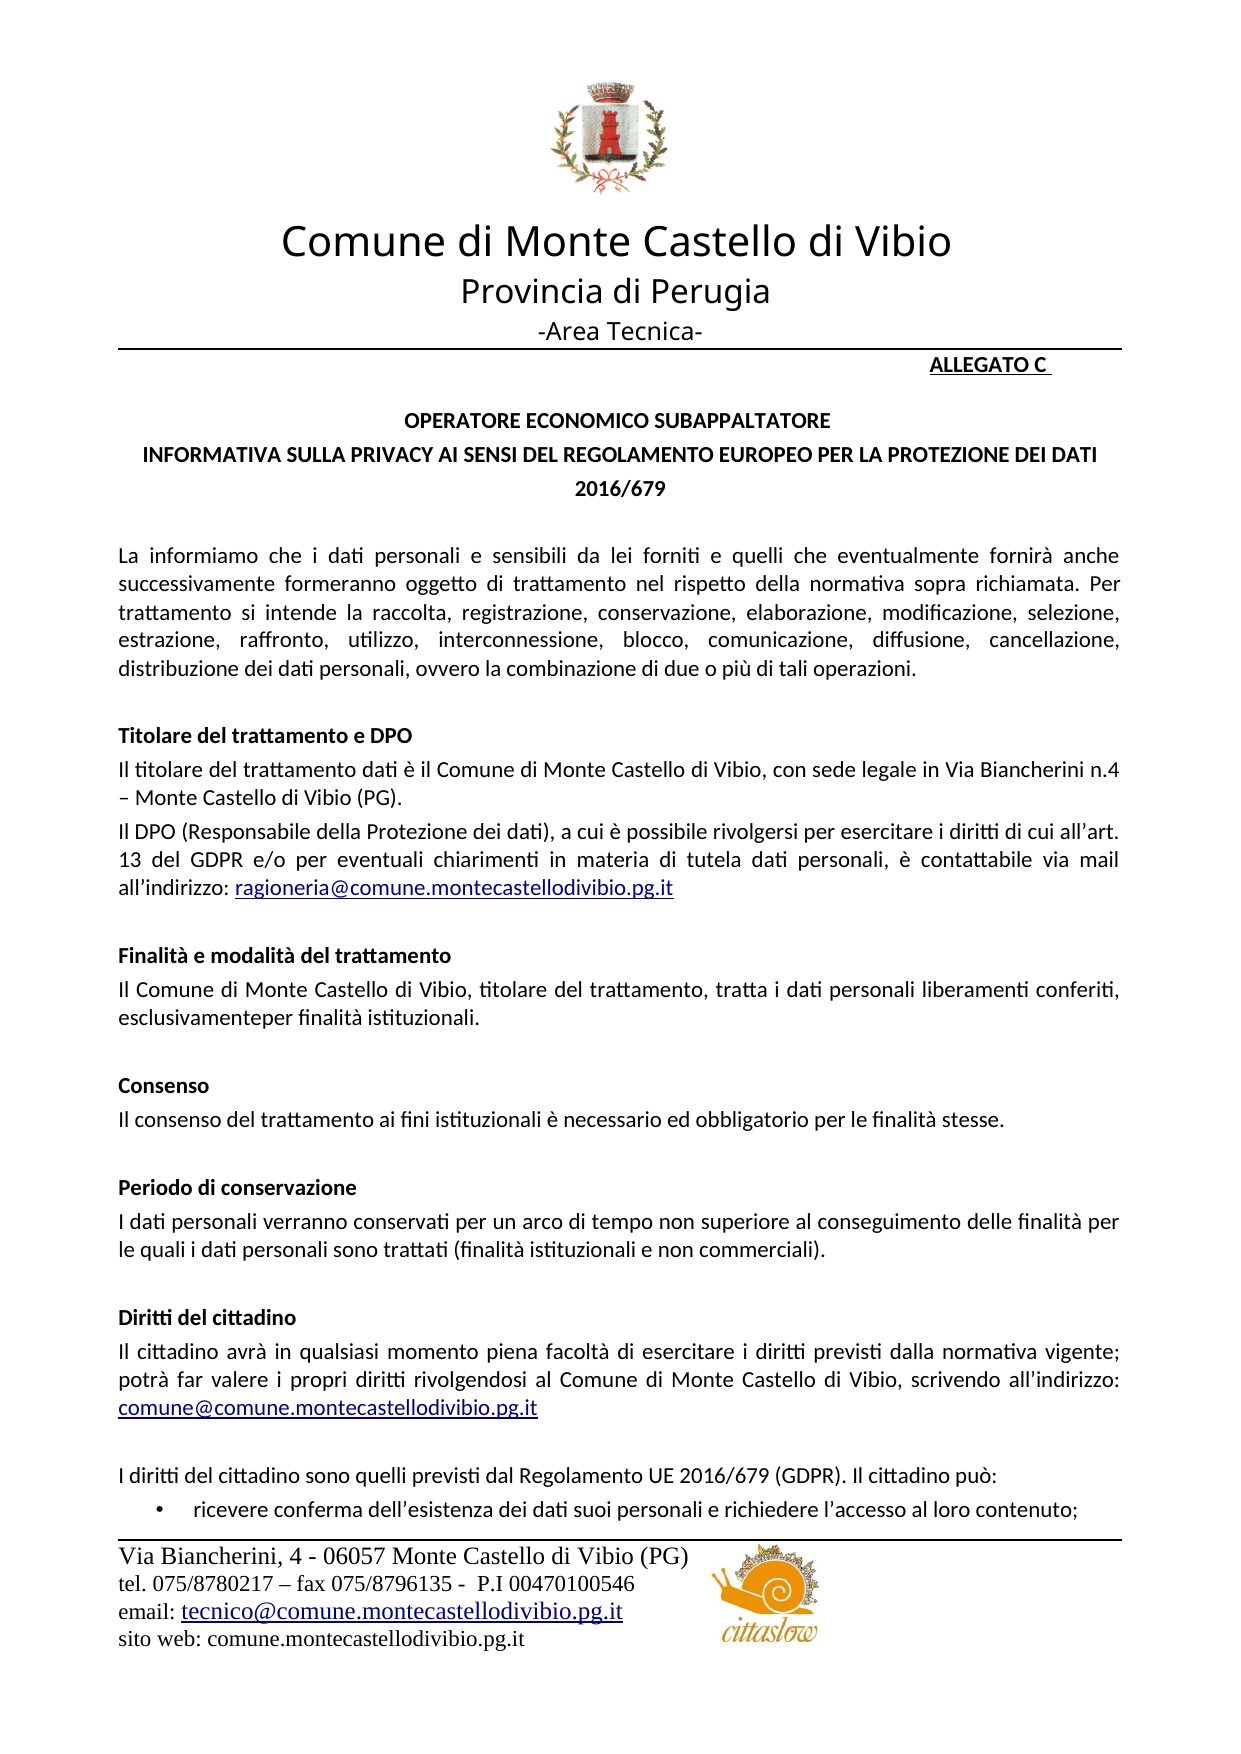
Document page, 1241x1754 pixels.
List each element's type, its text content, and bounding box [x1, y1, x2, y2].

picture [710, 1543, 823, 1645]
text Il DPO (Responsabile della Protezione dei dati), a cui è possibile rivolgersi per esercitare i diritti di cui all’art. 13 del GDPR e/o per eventuali chiarimenti in materia di tutela dati personali, è contattabile via mail all’indirizzo: ragioneria@comune.montecastellodivibio.pg.it [118, 817, 1122, 902]
text 2016/679 [118, 474, 1122, 502]
text La informiamo che i dati personali e sensibili da lei forniti e quelli che eventualmente fornirà anche successivamente formeranno oggetto di trattamento nel rispetto della normativa sopra richiamata. Per trattamento si intende la raccolta, registrazione, conservazione, elaborazione, modificazione, selezione, estrazione, raffronto, utilizzo, interconnessione, blocco, comunicazione, diffusione, cancellazione, distribuzione dei dati personali, ovvero la combinazione di due o più di tali operazioni. [118, 542, 1122, 682]
picture [546, 75, 675, 198]
text Periodo di conservazione [118, 1173, 1122, 1201]
text Diritti del cittadino [118, 1303, 1122, 1331]
text OPERATORE ECONOMICO SUBAPPALTATORE [118, 406, 1122, 434]
text Il Comune di Monte Castello di Vibio, titolare del trattamento, tratta i dati personali liberamenti conferiti, esclusivamenteper finalità istituzionali. [118, 975, 1122, 1031]
text Titolare del trattamento e DPO [118, 722, 1122, 749]
text Il consenso del trattamento ai fini istituzionali è necessario ed obbligatorio per le finalità stesse. [118, 1105, 1122, 1133]
text INFORMATIVA SULLA PRIVACY AI SENSI DEL REGOLAMENTO EUROPEO PER LA PROTEZIONE DEI DATI [118, 440, 1122, 468]
text Il cittadino avrà in qualsiasi momento piena facoltà di esercitare i diritti previsti dalla normativa vigente; potrà far valere i propri diritti rivolgendosi al Comune di Monte Castello di Vibio, scrivendo all’indirizzo: comune@comune.montecastellodivibio.pg.it [118, 1337, 1122, 1421]
text ALLEGATO C [118, 350, 1122, 378]
text Consenso [118, 1071, 1122, 1099]
text Il titolare del trattamento dati è il Comune di Monte Castello di Vibio, con sede legale in Via Biancherini n.4 – Monte Castello di Vibio (PG). [118, 756, 1122, 812]
text I diritti del cittadino sono quelli previsti dal Regolamento UE 2016/679 (GDPR). Il cittadino può: [118, 1461, 1122, 1489]
text I dati personali verranno conservati per un arco di tempo non superiore al conseguimento delle finalità per le quali i dati personali sono trattati (finalità istituzionali e non commerciali). [118, 1207, 1122, 1263]
text Finalità e modalità del trattamento [118, 941, 1122, 969]
list ricevere conferma dell’esistenza dei dati suoi personali e richiedere l’accesso al loro contenuto; [156, 1495, 1122, 1523]
